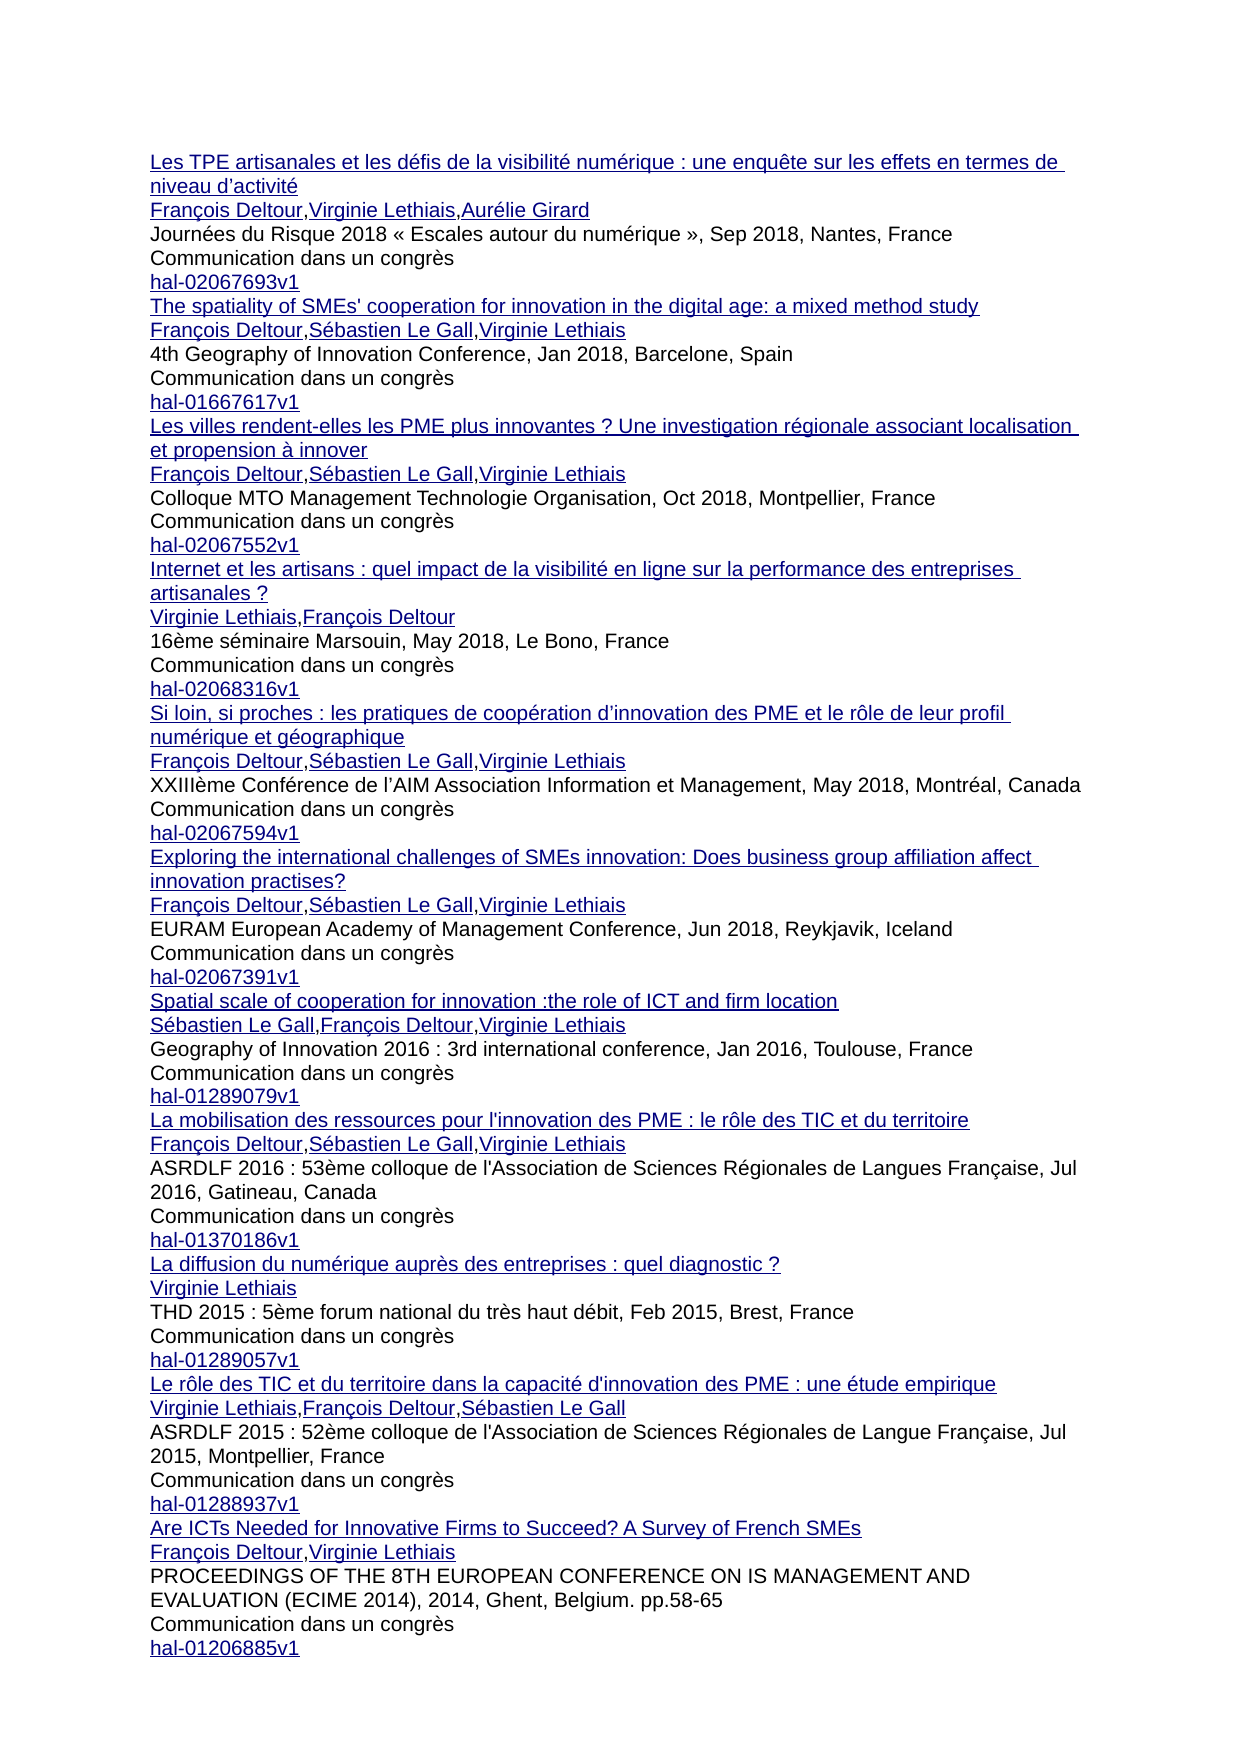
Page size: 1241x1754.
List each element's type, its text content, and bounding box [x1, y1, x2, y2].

table_cell Are ICTs Needed for Innovative Firms to Succeed? A Survey of French SMEs François Deltour,Virginie Lethiais PROCEEDINGS OF THE 8TH EUROPEAN CONFERENCE ON IS MANAGEMENT AND EVALUATION (ECIME 2014), 2014, Ghent, Belgium. pp.58-65 Communication dans un congrès hal-01206885v1 [150, 1516, 1090, 1659]
table_cell Internet et les artisans : quel impact de la visibilité en ligne sur la performance des entreprises artisanales ? Virginie Lethiais,François Deltour 16ème séminaire Marsouin, May 2018, Le Bono, France Communication dans un congrès hal-02068316v1 [150, 557, 1090, 701]
table_cell Si loin, si proches : les pratiques de coopération d’innovation des PME et le rôle de leur profil numérique et géographique François Deltour,Sébastien Le Gall,Virginie Lethiais XXIIIème Conférence de l’AIM Association Information et Management, May 2018, Montréal, Canada Communication dans un congrès hal-02067594v1 [150, 701, 1090, 845]
table_cell The spatiality of SMEs' cooperation for innovation in the digital age: a mixed method study François Deltour,Sébastien Le Gall,Virginie Lethiais 4th Geography of Innovation Conference, Jan 2018, Barcelone, Spain Communication dans un congrès hal-01667617v1 [150, 294, 1090, 413]
table_cell Spatial scale of cooperation for innovation :the role of ICT and firm location Sébastien Le Gall,François Deltour,Virginie Lethiais Geography of Innovation 2016 : 3rd international conference, Jan 2016, Toulouse, France Communication dans un congrès hal-01289079v1 [150, 989, 1090, 1108]
table_cell Le rôle des TIC et du territoire dans la capacité d'innovation des PME : une étude empirique Virginie Lethiais,François Deltour,Sébastien Le Gall ASRDLF 2015 : 52ème colloque de l'Association de Sciences Régionales de Langue Française, Jul 2015, Montpellier, France Communication dans un congrès hal-01288937v1 [150, 1372, 1090, 1516]
table_cell Les TPE artisanales et les défis de la visibilité numérique : une enquête sur les effets en termes de niveau d’activité François Deltour,Virginie Lethiais,Aurélie Girard Journées du Risque 2018 « Escales autour du numérique », Sep 2018, Nantes, France Communication dans un congrès hal-02067693v1 [150, 150, 1090, 294]
table_cell Les villes rendent-elles les PME plus innovantes ? Une investigation régionale associant localisation et propension à innover François Deltour,Sébastien Le Gall,Virginie Lethiais Colloque MTO Management Technologie Organisation, Oct 2018, Montpellier, France Communication dans un congrès hal-02067552v1 [150, 414, 1090, 557]
table_cell Exploring the international challenges of SMEs innovation: Does business group affiliation affect innovation practises? François Deltour,Sébastien Le Gall,Virginie Lethiais EURAM European Academy of Management Conference, Jun 2018, Reykjavik, Iceland Communication dans un congrès hal-02067391v1 [150, 845, 1090, 988]
table_cell La diffusion du numérique auprès des entreprises : quel diagnostic ? Virginie Lethiais THD 2015 : 5ème forum national du très haut débit, Feb 2015, Brest, France Communication dans un congrès hal-01289057v1 [150, 1252, 1090, 1372]
table_cell La mobilisation des ressources pour l'innovation des PME : le rôle des TIC et du territoire François Deltour,Sébastien Le Gall,Virginie Lethiais ASRDLF 2016 : 53ème colloque de l'Association de Sciences Régionales de Langues Française, Jul 2016, Gatineau, Canada Communication dans un congrès hal-01370186v1 [150, 1108, 1090, 1252]
